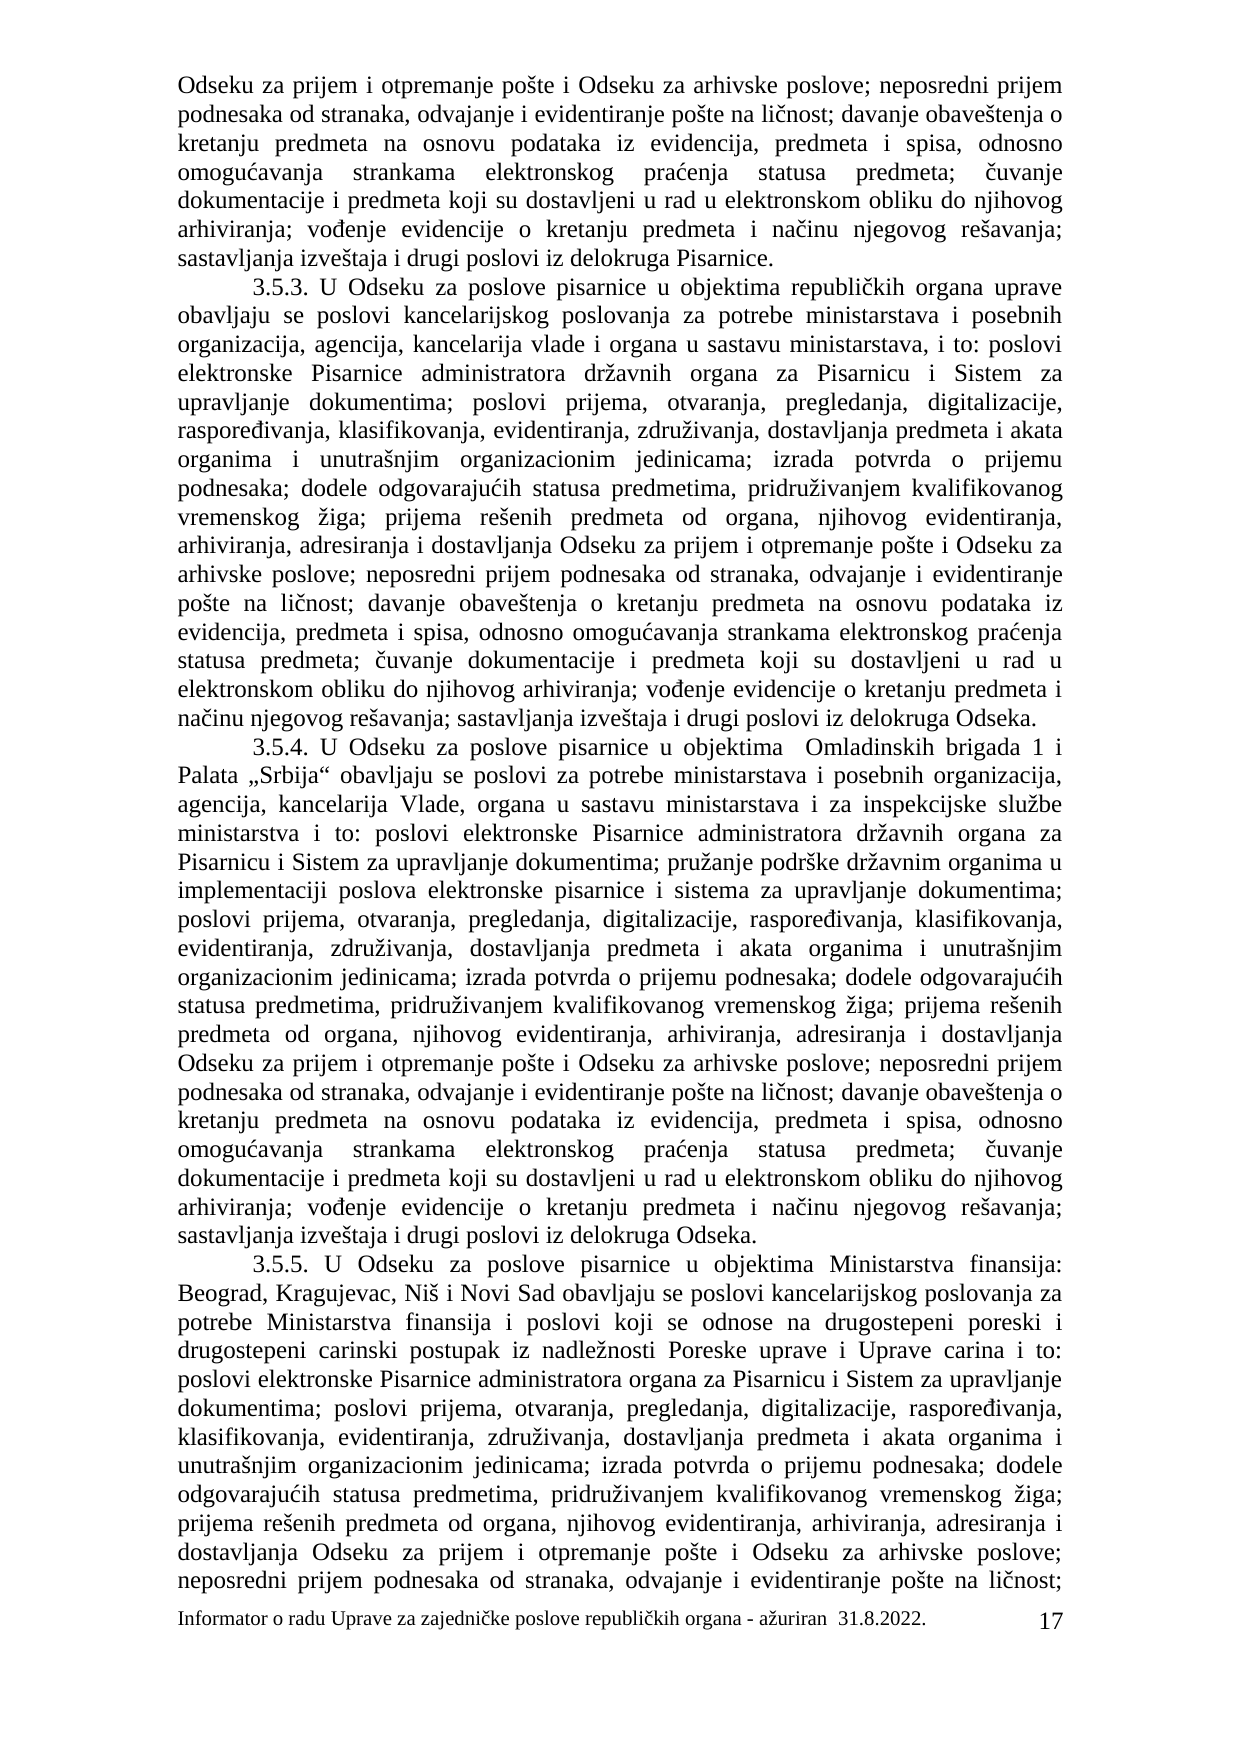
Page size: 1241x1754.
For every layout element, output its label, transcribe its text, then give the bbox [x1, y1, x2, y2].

text 3.5.4. U Odseku za poslove pisarnice u objektima Omladinskih brigada 1 i Palata „Srbija“ obavljaju se poslovi za potrebe ministarstava i posebnih organizacija, agencija, kancelarija Vlade, organa u sastavu ministarstava i za inspekcijske službe ministarstva i to: poslovi elektronske Pisarnice administratora državnih organa za Pisarnicu i Sistem za upravljanje dokumentima; pružanje podrške državnim organima u implementaciji poslova elektronske pisarnice i sistema za upravljanje dokumentima; poslovi prijema, otvaranja, pregledanja, digitalizacije, raspoređivanja, klasifikovanja, evidentiranja, združivanja, dostavljanja predmeta i akata organima i unutrašnjim organizacionim jedinicama; izrada potvrda o prijemu podnesaka; dodele odgovarajućih statusa predmetima, pridruživanjem kvalifikovanog vremenskog žiga; prijema rešenih predmeta od organa, njihovog evidentiranja, arhiviranja, adresiranja i dostavljanja Odseku za prijem i otpremanje pošte i Odseku za arhivske poslove; neposredni prijem podnesaka od stranaka, odvajanje i evidentiranje pošte na ličnost; davanje obaveštenja o kretanju predmeta na osnovu podataka iz evidencija, predmeta i spisa, odnosno omogućavanja strankama elektronskog praćenja statusa predmeta; čuvanje dokumentacije i predmeta koji su dostavljeni u rad u elektronskom obliku do njihovog arhiviranja; vođenje evidencije o kretanju predmeta i načinu njegovog rešavanja; sastavljanja izveštaja i drugi poslovi iz delokruga Odseka. [177, 732, 1063, 1249]
text 3.5.5. U Odseku za poslove pisarnice u objektima Ministarstva finansija: Beograd, Kragujevac, Niš i Novi Sad obavljaju se poslovi kancelarijskog poslovanja za potrebe Ministarstva finansija i poslovi koji se odnose na drugostepeni poreski i drugostepeni carinski postupak iz nadležnosti Poreske uprave i Uprave carina i to: poslovi elektronske Pisarnice administratora organa za Pisarnicu i Sistem za upravljanje dokumentima; poslovi prijema, otvaranja, pregledanja, digitalizacije, raspoređivanja, klasifikovanja, evidentiranja, združivanja, dostavljanja predmeta i akata organima i unutrašnjim organizacionim jedinicama; izrada potvrda o prijemu podnesaka; dodele odgovarajućih statusa predmetima, pridruživanjem kvalifikovanog vremenskog žiga; prijema rešenih predmeta od organa, njihovog evidentiranja, arhiviranja, adresiranja i dostavljanja Odseku za prijem i otpremanje pošte i Odseku za arhivske poslove; neposredni prijem podnesaka od stranaka, odvajanje i evidentiranje pošte na ličnost; [177, 1249, 1063, 1594]
text Odseku za prijem i otpremanje pošte i Odseku za arhivske poslove; neposredni prijem podnesaka od stranaka, odvajanje i evidentiranje pošte na ličnost; davanje obaveštenja o kretanju predmeta na osnovu podataka iz evidencija, predmeta i spisa, odnosno omogućavanja strankama elektronskog praćenja statusa predmeta; čuvanje dokumentacije i predmeta koji su dostavljeni u rad u elektronskom obliku do njihovog arhiviranja; vođenje evidencije o kretanju predmeta i načinu njegovog rešavanja; sastavljanja izveštaja i drugi poslovi iz delokruga Pisarnice. [177, 70, 1063, 272]
text 3.5.3. U Odseku za poslove pisarnice u objektima republičkih organa uprave obavljaju se poslovi kancelarijskog poslovanja za potrebe ministarstava i posebnih organizacija, agencija, kancelarija vlade i organa u sastavu ministarstava, i to: poslovi elektronske Pisarnice administratora državnih organa za Pisarnicu i Sistem za upravljanje dokumentima; poslovi prijema, otvaranja, pregledanja, digitalizacije, raspoređivanja, klasifikovanja, evidentiranja, združivanja, dostavljanja predmeta i akata organima i unutrašnjim organizacionim jedinicama; izrada potvrda o prijemu podnesaka; dodele odgovarajućih statusa predmetima, pridruživanjem kvalifikovanog vremenskog žiga; prijema rešenih predmeta od organa, njihovog evidentiranja, arhiviranja, adresiranja i dostavljanja Odseku za prijem i otpremanje pošte i Odseku za arhivske poslove; neposredni prijem podnesaka od stranaka, odvajanje i evidentiranje pošte na ličnost; davanje obaveštenja o kretanju predmeta na osnovu podataka iz evidencija, predmeta i spisa, odnosno omogućavanja strankama elektronskog praćenja statusa predmeta; čuvanje dokumentacije i predmeta koji su dostavljeni u rad u elektronskom obliku do njihovog arhiviranja; vođenje evidencije o kretanju predmeta i načinu njegovog rešavanja; sastavljanja izveštaja i drugi poslovi iz delokruga Odseka. [177, 272, 1063, 732]
